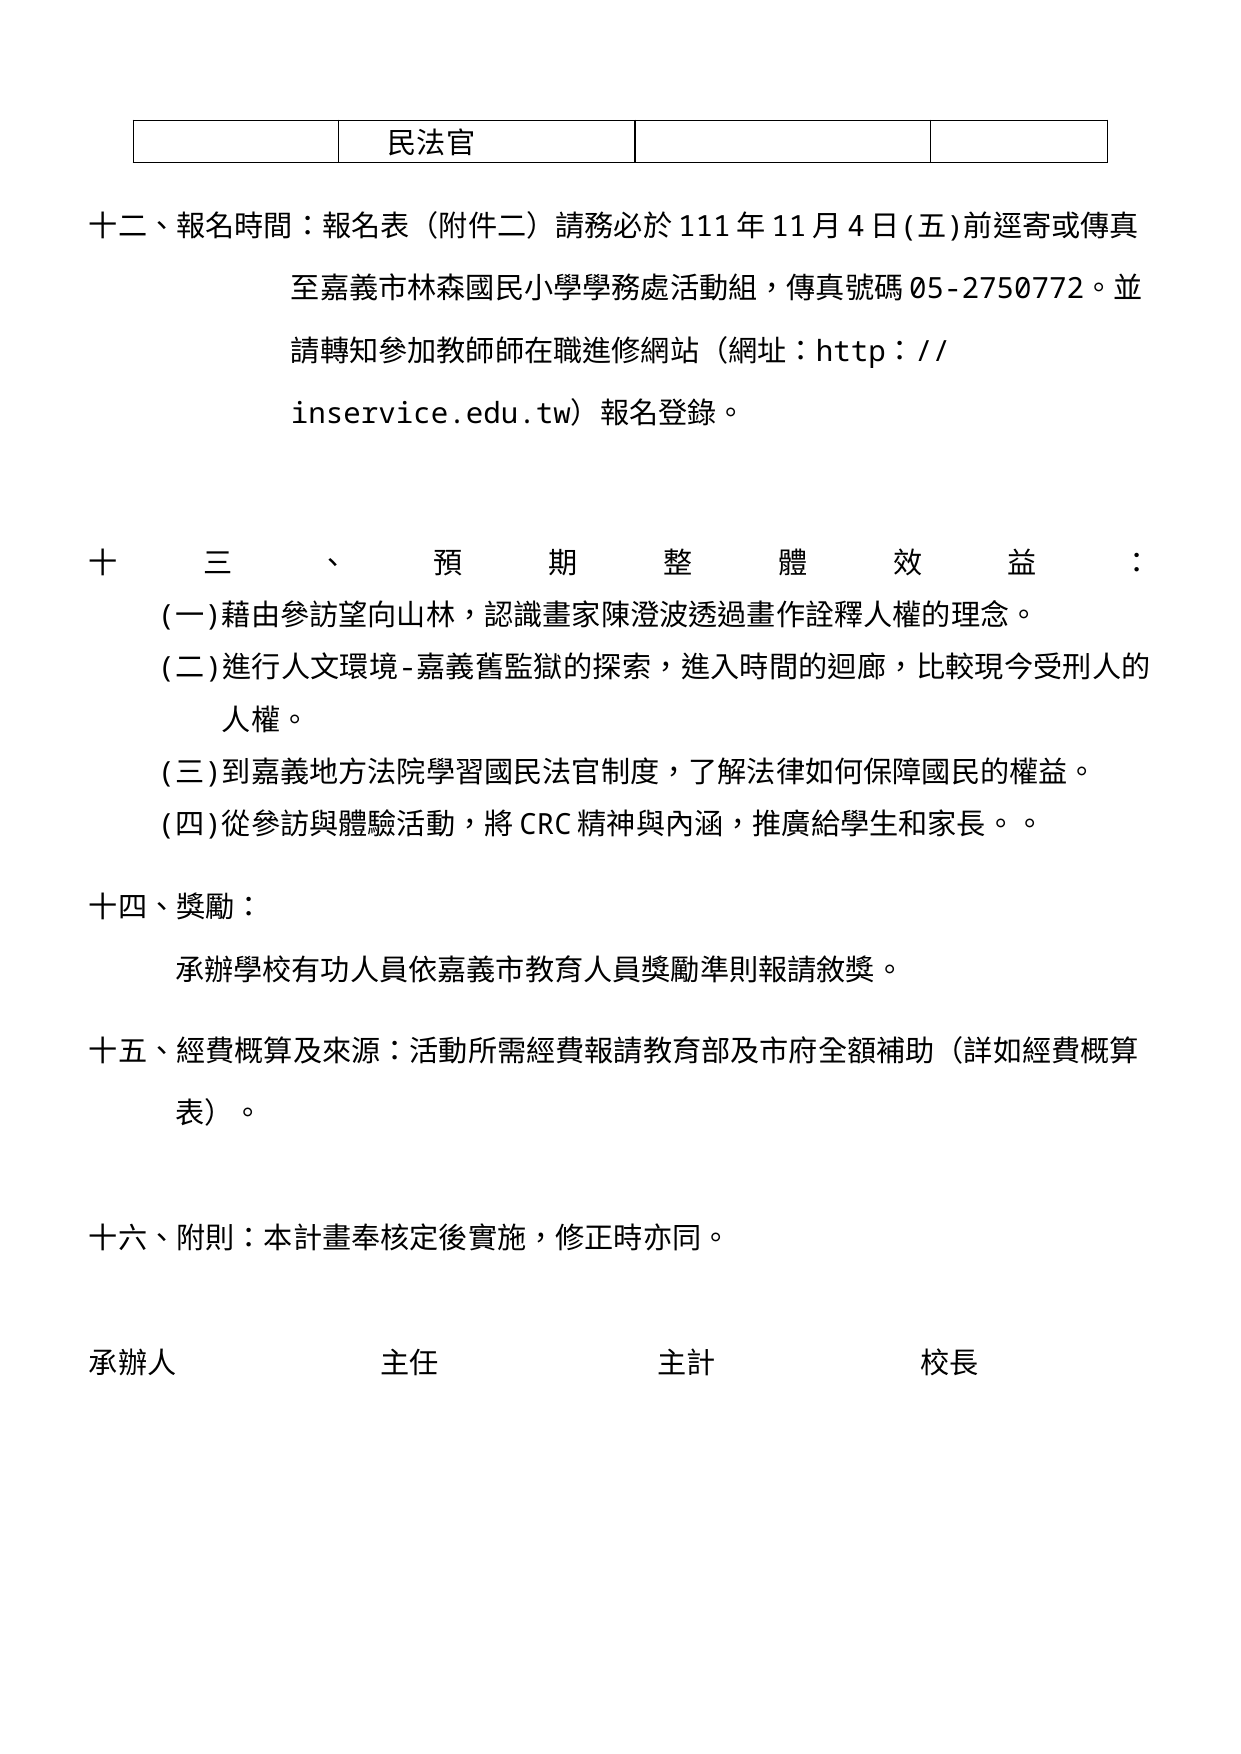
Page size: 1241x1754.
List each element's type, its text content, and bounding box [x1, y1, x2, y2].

text (三)到嘉義地方法院學習國民法官制度，了解法律如何保障國民的權益。 [157, 740, 1152, 792]
table_cell 嘉義地方法院參訪 地方法院 地方法院與國民法官 [339, 121, 634, 162]
table_cell [931, 121, 1107, 162]
table_cell [636, 121, 930, 162]
table_cell [134, 121, 338, 162]
text 十三、預期整體效益： (一)藉由參訪望向山林，認識畫家陳澄波透過畫作詮釋人權的理念。 [89, 532, 1152, 636]
text (二)進行人文環境-嘉義舊監獄的探索，進入時間的迴廊，比較現今受刑人的人權。 [157, 636, 1152, 740]
text 十六、附則：本計畫奉核定後實施，修正時亦同。 [89, 1194, 1152, 1257]
text 十四、獎勵： 承辦學校有功人員依嘉義市教育人員獎勵準則報請敘獎。 [89, 863, 1152, 988]
text 十二、報名時間：報名表（附件二）請務必於111年11月4日(五)前逕寄或傳真至嘉義市林森國民小學學務處活動組，傳真號碼05-2750772。並請轉知參加教師師在職進修網站（網址：http：//inservice.edu.tw）報名登錄。 [89, 182, 1152, 432]
text 十五、經費概算及來源：活動所需經費報請教育部及市府全額補助（詳如經費概算表）。 [89, 1007, 1152, 1132]
text (四)從參訪與體驗活動，將CRC精神與內涵，推廣給學生和家長。。 [157, 792, 1152, 844]
text 承辦人 主任 主計 校長 [89, 1319, 1152, 1382]
